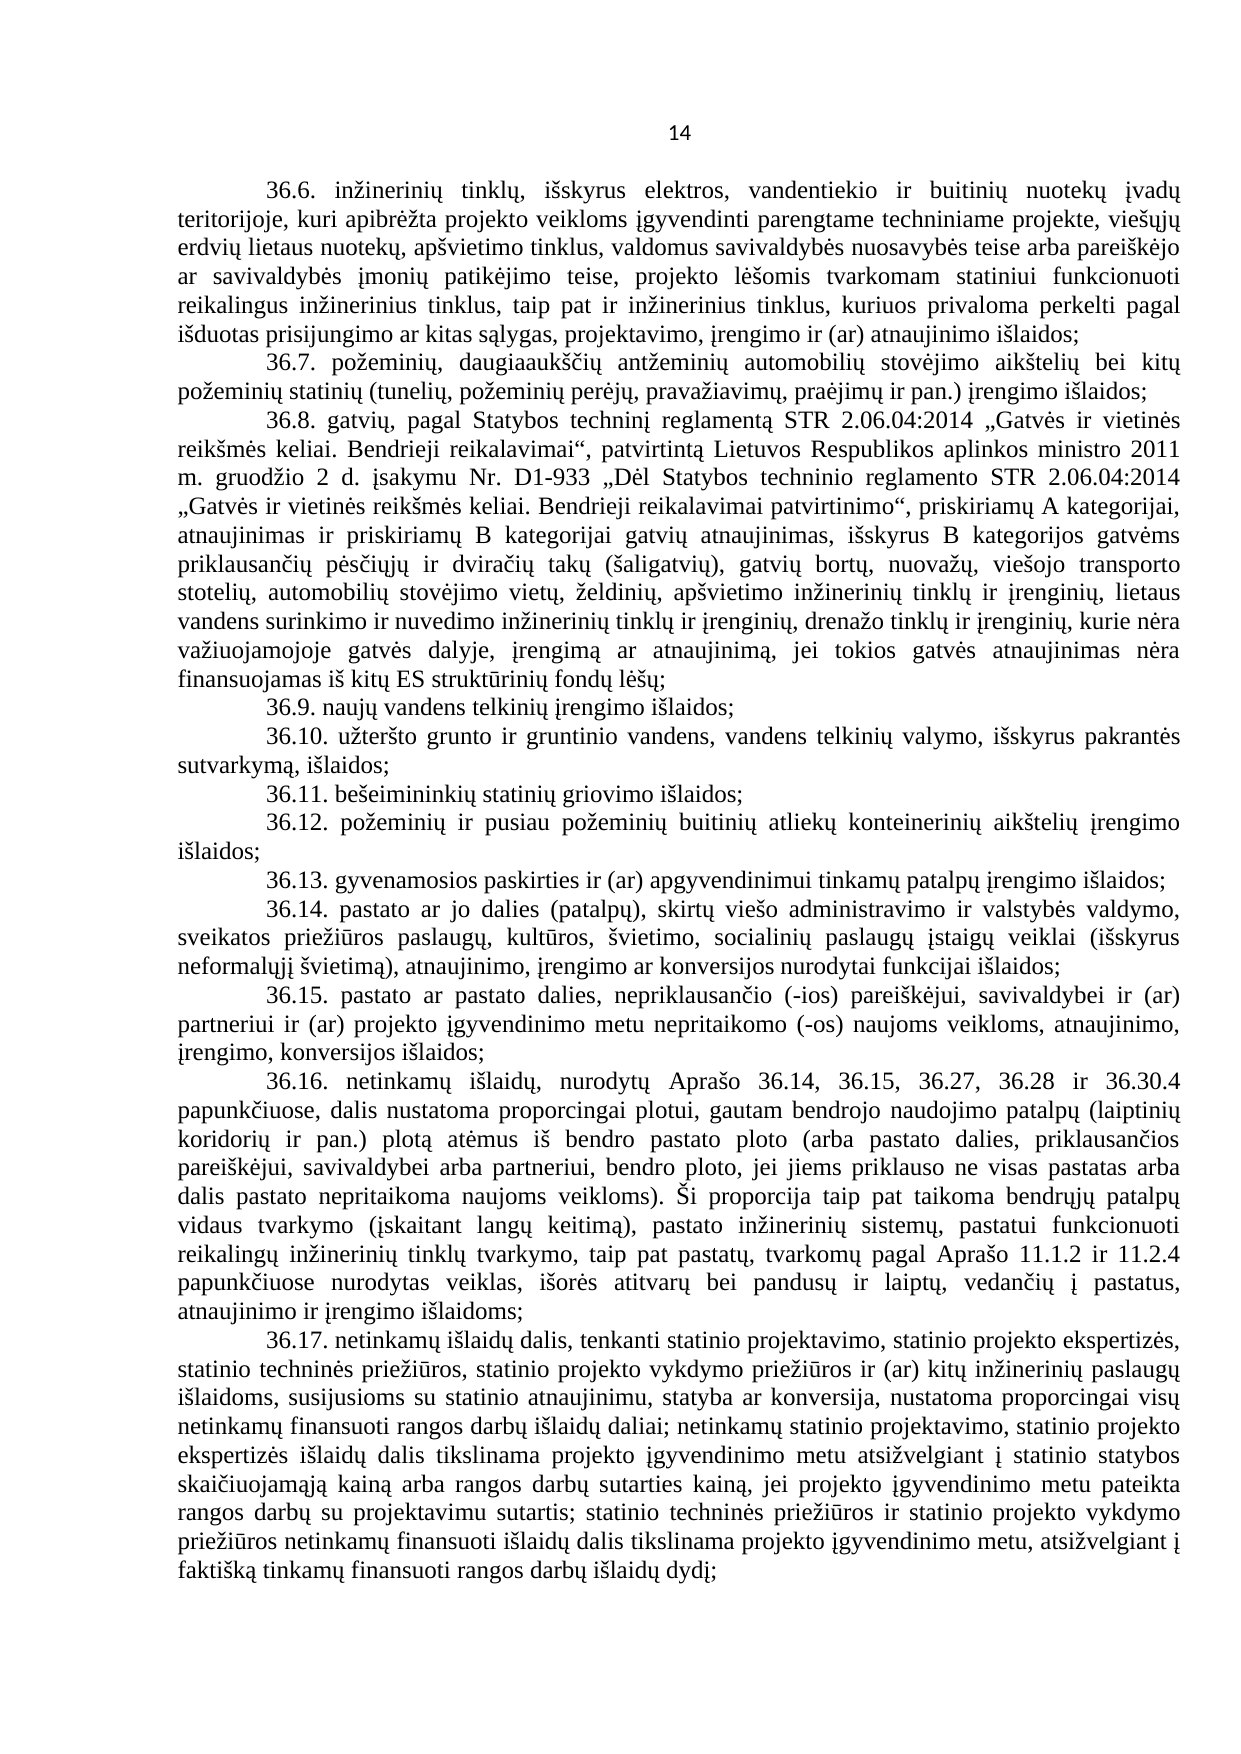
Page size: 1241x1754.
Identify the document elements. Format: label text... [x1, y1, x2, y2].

text 36.8. gatvių, pagal Statybos techninį reglamentą STR 2.06.04:2014 „Gatvės ir vietinės reikšmės keliai. Bendrieji reikalavimai“, patvirtintą Lietuvos Respublikos aplinkos ministro 2011 m. gruodžio 2 d. įsakymu Nr. D1-933 „Dėl Statybos techninio reglamento STR 2.06.04:2014 „Gatvės ir vietinės reikšmės keliai. Bendrieji reikalavimai patvirtinimo“, priskiriamų A kategorijai, atnaujinimas ir priskiriamų B kategorijai gatvių atnaujinimas, išskyrus B kategorijos gatvėms priklausančių pėsčiųjų ir dviračių takų (šaligatvių), gatvių bortų, nuovažų, viešojo transporto stotelių, automobilių stovėjimo vietų, želdinių, apšvietimo inžinerinių tinklų ir įrenginių, lietaus vandens surinkimo ir nuvedimo inžinerinių tinklų ir įrenginių, drenažo tinklų ir įrenginių, kurie nėra važiuojamojoje gatvės dalyje, įrengimą ar atnaujinimą, jei tokios gatvės atnaujinimas nėra finansuojamas iš kitų ES struktūrinių fondų lėšų; [177, 405, 1181, 692]
text 36.15. pastato ar pastato dalies, nepriklausančio (-ios) pareiškėjui, savivaldybei ir (ar) partneriui ir (ar) projekto įgyvendinimo metu nepritaikomo (-os) naujoms veikloms, atnaujinimo, įrengimo, konversijos išlaidos; [177, 980, 1181, 1066]
text 36.9. naujų vandens telkinių įrengimo išlaidos; [177, 692, 1181, 721]
text 36.12. požeminių ir pusiau požeminių buitinių atliekų konteinerinių aikštelių įrengimo išlaidos; [177, 807, 1181, 865]
text 36.17. netinkamų išlaidų dalis, tenkanti statinio projektavimo, statinio projekto ekspertizės, statinio techninės priežiūros, statinio projekto vykdymo priežiūros ir (ar) kitų inžinerinių paslaugų išlaidoms, susijusioms su statinio atnaujinimu, statyba ar konversija, nustatoma proporcingai visų netinkamų finansuoti rangos darbų išlaidų daliai; netinkamų statinio projektavimo, statinio projekto ekspertizės išlaidų dalis tikslinama projekto įgyvendinimo metu atsižvelgiant į statinio statybos skaičiuojamąją kainą arba rangos darbų sutarties kainą, jei projekto įgyvendinimo metu pateikta rangos darbų su projektavimu sutartis; statinio techninės priežiūros ir statinio projekto vykdymo priežiūros netinkamų finansuoti išlaidų dalis tikslinama projekto įgyvendinimo metu, atsižvelgiant į faktišką tinkamų finansuoti rangos darbų išlaidų dydį; [177, 1325, 1181, 1584]
text 36.10. užteršto grunto ir gruntinio vandens, vandens telkinių valymo, išskyrus pakrantės sutvarkymą, išlaidos; [177, 721, 1181, 779]
text 36.11. bešeimininkių statinių griovimo išlaidos; [177, 779, 1181, 807]
text 36.7. požeminių, daugiaaukščių antžeminių automobilių stovėjimo aikštelių bei kitų požeminių statinių (tunelių, požeminių perėjų, pravažiavimų, praėjimų ir pan.) įrengimo išlaidos; [177, 347, 1181, 405]
text 36.14. pastato ar jo dalies (patalpų), skirtų viešo administravimo ir valstybės valdymo, sveikatos priežiūros paslaugų, kultūros, švietimo, socialinių paslaugų įstaigų veiklai (išskyrus neformalųjį švietimą), atnaujinimo, įrengimo ar konversijos nurodytai funkcijai išlaidos; [177, 894, 1181, 980]
text 36.16. netinkamų išlaidų, nurodytų Aprašo 36.14, 36.15, 36.27, 36.28 ir 36.30.4 papunkčiuose, dalis nustatoma proporcingai plotui, gautam bendrojo naudojimo patalpų (laiptinių koridorių ir pan.) plotą atėmus iš bendro pastato ploto (arba pastato dalies, priklausančios pareiškėjui, savivaldybei arba partneriui, bendro ploto, jei jiems priklauso ne visas pastatas arba dalis pastato nepritaikoma naujoms veikloms). Ši proporcija taip pat taikoma bendrųjų patalpų vidaus tvarkymo (įskaitant langų keitimą), pastato inžinerinių sistemų, pastatui funkcionuoti reikalingų inžinerinių tinklų tvarkymo, taip pat pastatų, tvarkomų pagal Aprašo 11.1.2 ir 11.2.4 papunkčiuose nurodytas veiklas, išorės atitvarų bei pandusų ir laiptų, vedančių į pastatus, atnaujinimo ir įrengimo išlaidoms; [177, 1066, 1181, 1325]
text 36.13. gyvenamosios paskirties ir (ar) apgyvendinimui tinkamų patalpų įrengimo išlaidos; [177, 865, 1181, 894]
text 36.6. inžinerinių tinklų, išskyrus elektros, vandentiekio ir buitinių nuotekų įvadų teritorijoje, kuri apibrėžta projekto veikloms įgyvendinti parengtame techniniame projekte, viešųjų erdvių lietaus nuotekų, apšvietimo tinklus, valdomus savivaldybės nuosavybės teise arba pareiškėjo ar savivaldybės įmonių patikėjimo teise, projekto lėšomis tvarkomam statiniui funkcionuoti reikalingus inžinerinius tinklus, taip pat ir inžinerinius tinklus, kuriuos privaloma perkelti pagal išduotas prisijungimo ar kitas sąlygas, projektavimo, įrengimo ir (ar) atnaujinimo išlaidos; [177, 175, 1181, 347]
